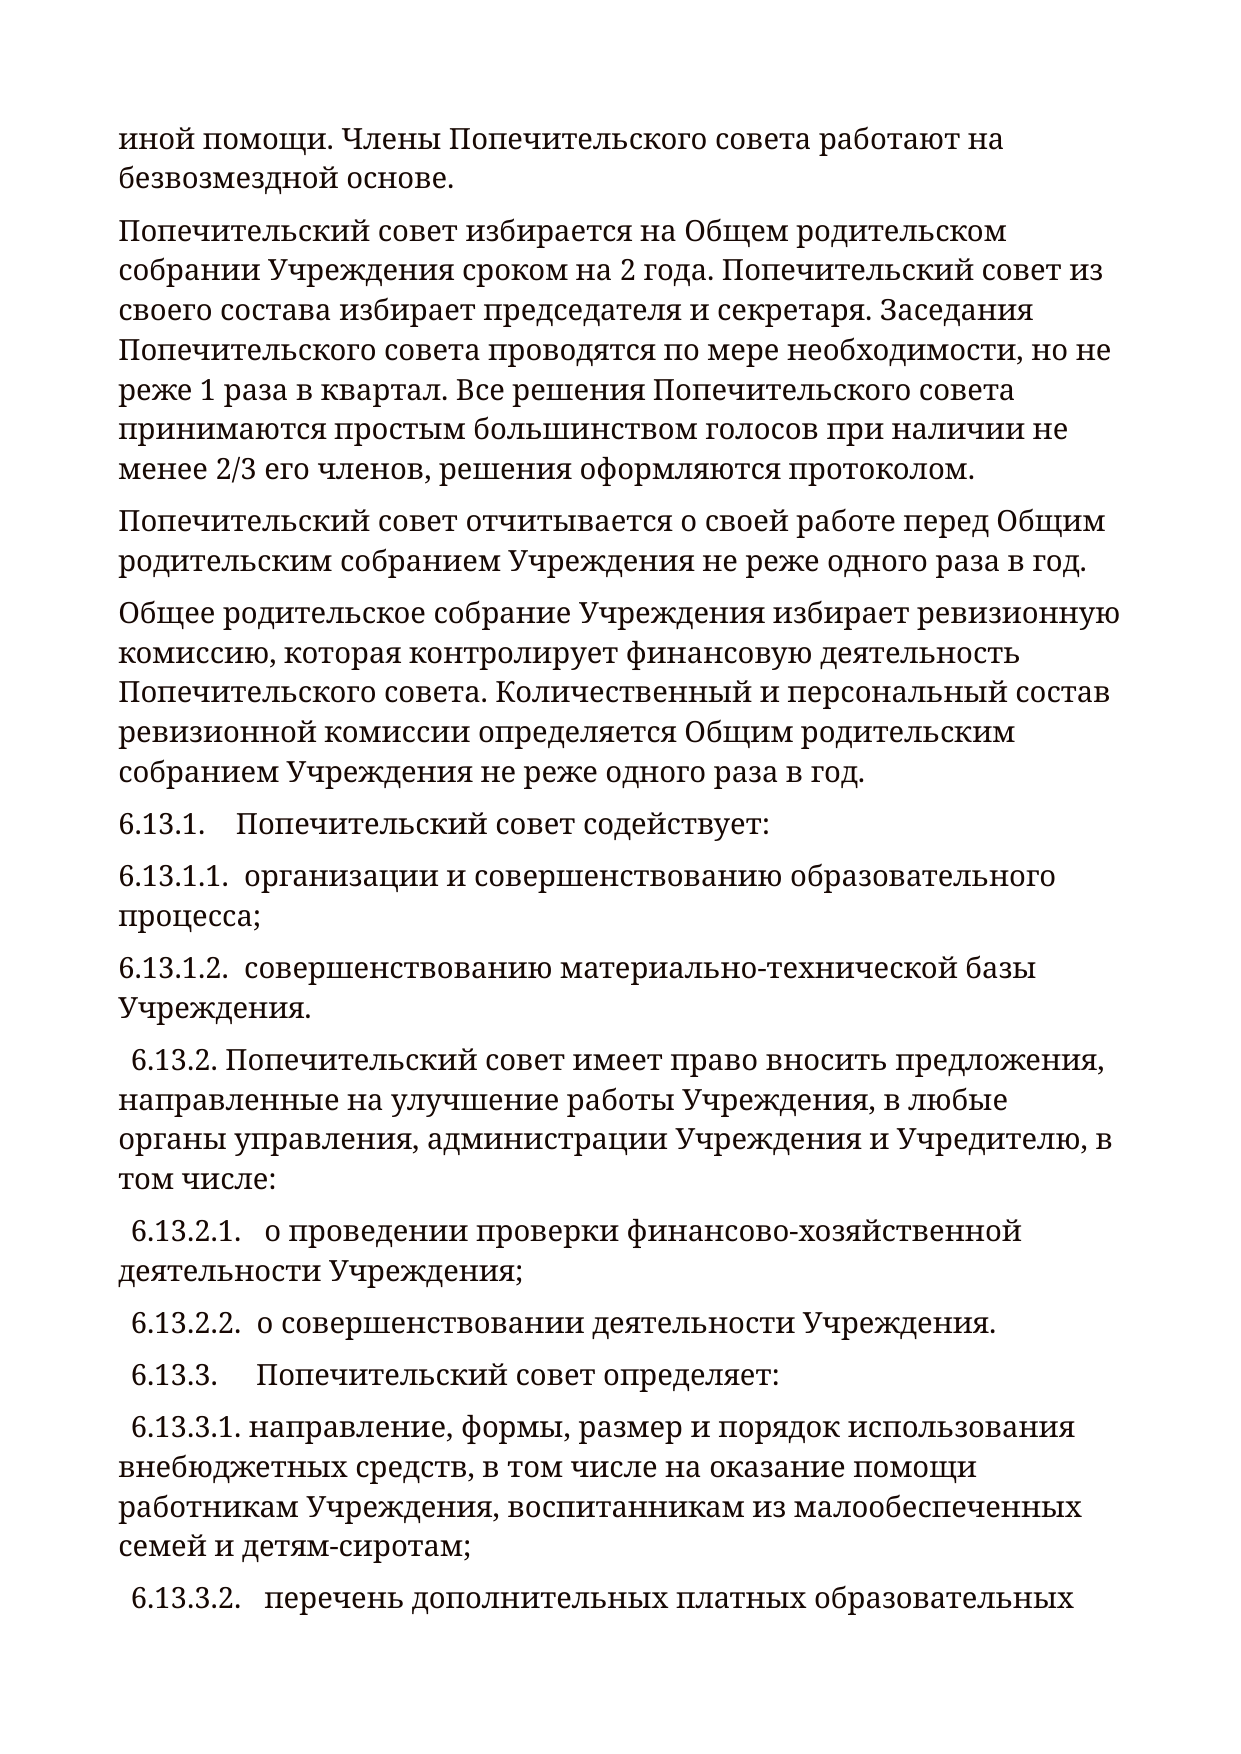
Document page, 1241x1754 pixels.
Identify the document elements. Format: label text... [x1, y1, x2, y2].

text 6.13.3.1. направление, формы, размер и порядок использования внебюджетных средств, в том числе на оказание помощи работникам Учреждения, воспитанникам из малообеспеченных семей и детям-сиротам; [118, 1407, 1122, 1565]
text 6.13.2.1. о проведении проверки финансово-хозяйственной деятельности Учреждения; [118, 1210, 1122, 1290]
text Общее родительское собрание Учреждения избирает ревизионную комиссию, которая контролирует финансовую деятельность Попечительского совета. Количественный и персональный состав ревизионной комиссии определяется Общим родительским собранием Учреждения не реже одного раза в год. [118, 592, 1122, 791]
text 6.13.1.1. организации и совершенствованию образовательного процесса; [118, 855, 1122, 935]
text 6.13.3.2. перечень дополнительных платных образовательных [118, 1578, 1122, 1617]
text 6.13.3. Попечительский совет определяет: [118, 1354, 1122, 1394]
text Попечительский совет избирается на Общем родительском собрании Учреждения сроком на 2 года. Попечительский совет из своего состава избирает председателя и секретаря. Заседания Попечительского совета проводятся по мере необходимости, но не реже 1 раза в квартал. Все решения Попечительского совета принимаются простым большинством голосов при наличии не менее 2/3 его членов, решения оформляются протоколом. [118, 210, 1122, 488]
text Попечительский совет отчитывается о своей работе перед Общим родительским собранием Учреждения не реже одного раза в год. [118, 500, 1122, 580]
text 6.13.1.2. совершенствованию материально-технической базы Учреждения. [118, 947, 1122, 1027]
text 6.13.1. Попечительский совет содействует: [118, 803, 1122, 843]
text 6.13.2.2. о совершенствовании деятельности Учреждения. [118, 1302, 1122, 1342]
text иной помощи. Члены Попечительского совета работают на безвозмездной основе. [118, 118, 1122, 197]
text 6.13.2. Попечительский совет имеет право вносить предложения, направленные на улучшение работы Учреждения, в любые органы управления, администрации Учреждения и Учредителю, в том числе: [118, 1039, 1122, 1198]
